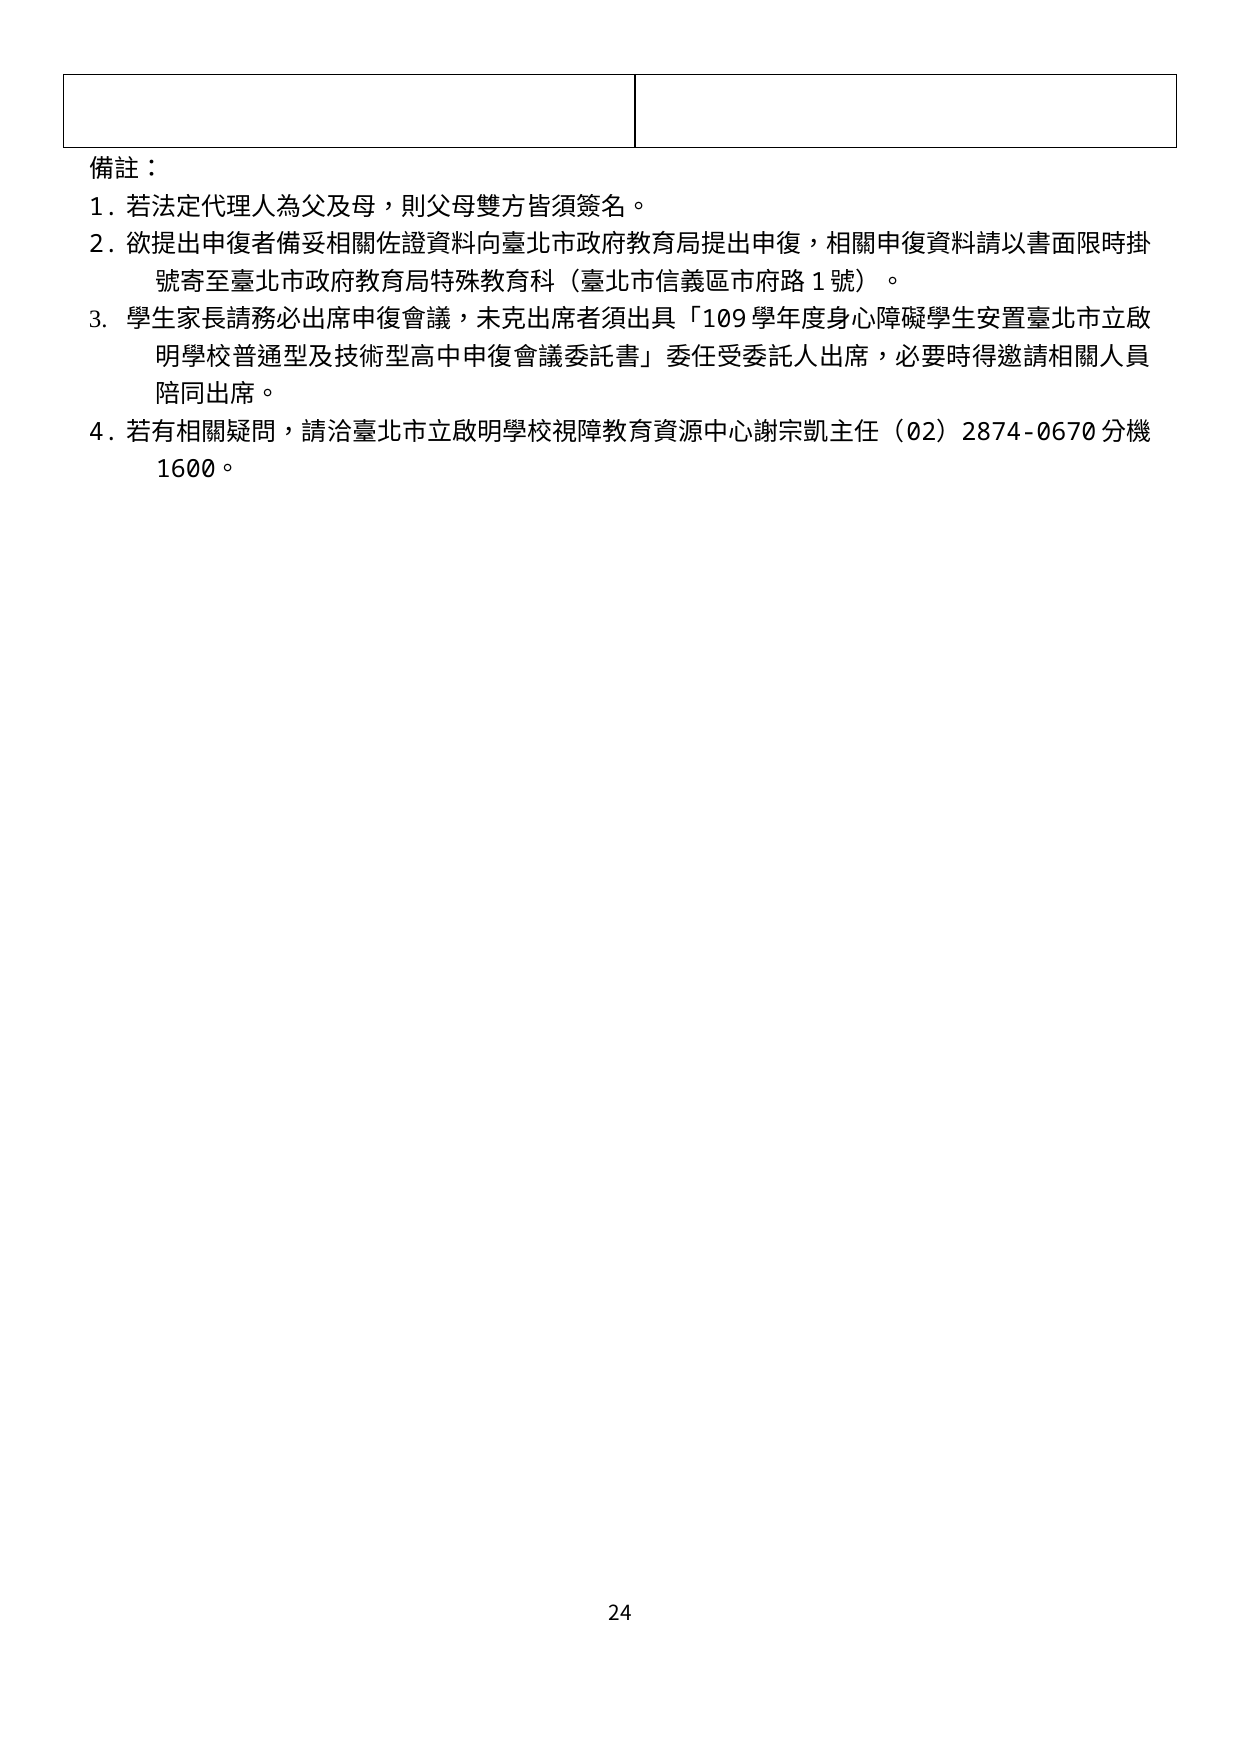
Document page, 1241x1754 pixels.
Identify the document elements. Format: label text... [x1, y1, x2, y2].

list 學生家長請務必出席申復會議，未克出席者須出具「109學年度身心障礙學生安置臺北市立啟明學校普通型及技術型高中申復會議委託書」委任受委託人出席，必要時得邀請相關人員陪同出席。 [88, 298, 1152, 410]
text 備註： [59, 148, 1122, 185]
table_cell [636, 75, 1176, 147]
list 若有相關疑問，請洽臺北市立啟明學校視障教育資源中心謝宗凱主任（02）2874-0670分機1600。 [88, 410, 1152, 485]
list 若法定代理人為父及母，則父母雙方皆須簽名。 [88, 185, 1122, 223]
table_cell [64, 75, 634, 147]
list 欲提出申復者備妥相關佐證資料向臺北市政府教育局提出申復，相關申復資料請以書面限時掛號寄至臺北市政府教育局特殊教育科（臺北市信義區市府路1號）。 [88, 223, 1152, 298]
